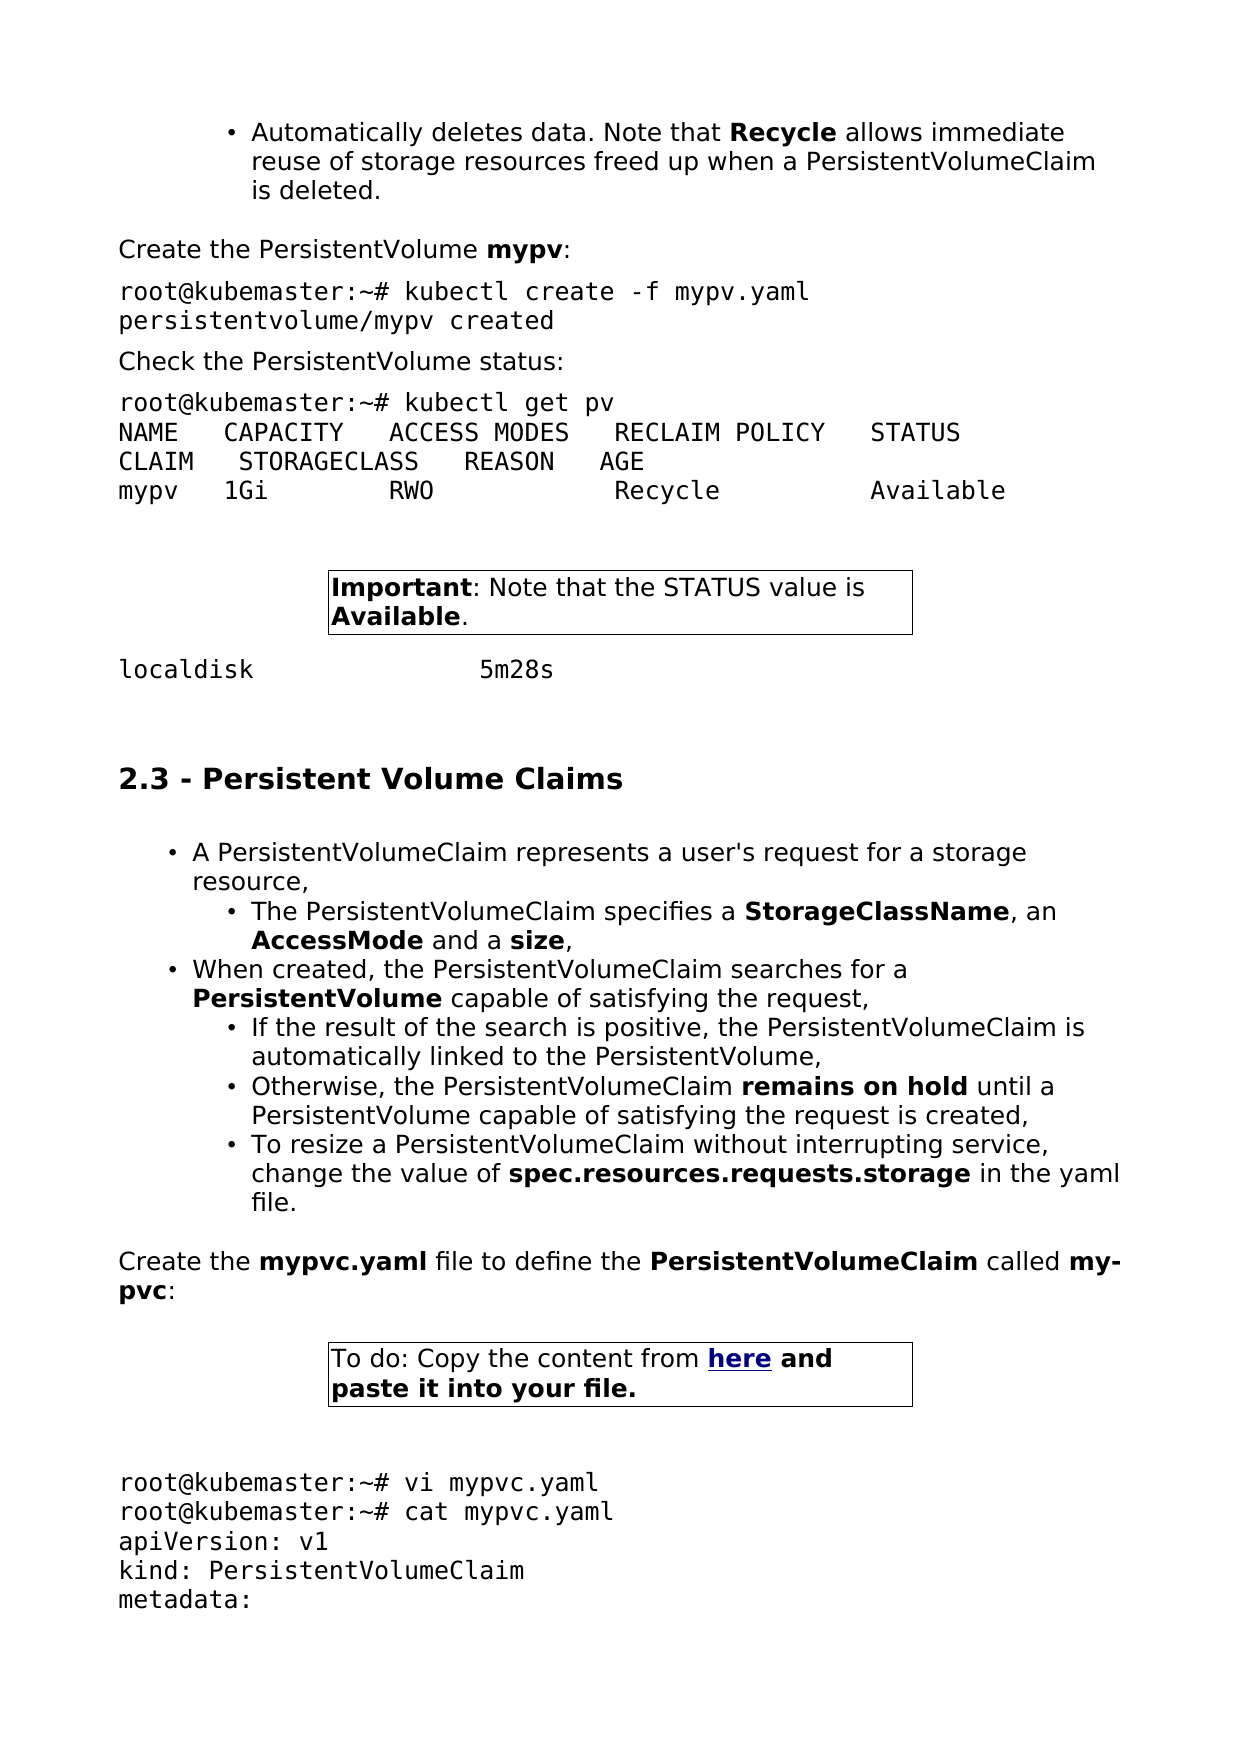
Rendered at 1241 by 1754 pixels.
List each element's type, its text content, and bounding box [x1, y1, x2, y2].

table_header Important: Note that the STATUS value is Available. [329, 571, 912, 634]
subtitle 2.3 - Persistent Volume Claims [118, 762, 1122, 796]
list The PersistentVolumeClaim specifies a StorageClassName, an AccessMode and a size, [236, 897, 1122, 955]
list Automatically deletes data. Note that Recycle allows immediate reuse of storage resources freed up when a PersistentVolumeClaim is deleted. [236, 118, 1122, 206]
list Otherwise, the PersistentVolumeClaim remains on hold until a PersistentVolume capable of satisfying the request is created, [236, 1072, 1122, 1130]
list A PersistentVolumeClaim represents a user's request for a storage resource, [177, 838, 1122, 897]
list When created, the PersistentVolumeClaim searches for a PersistentVolume capable of satisfying the request, [177, 955, 1122, 1013]
text root@kubemaster:~# vi mypvc.yaml root@kubemaster:~# cat mypvc.yaml apiVersion: v1 kind: PersistentVolumeClaim metadata: [118, 1468, 1122, 1614]
text Create the PersistentVolume mypv: [118, 235, 1122, 264]
text root@kubemaster:~# kubectl create -f mypv.yaml persistentvolume/mypv created [118, 277, 1122, 335]
text Create the mypvc.yaml file to define the PersistentVolumeClaim called my-pvc: [118, 1247, 1122, 1305]
list To resize a PersistentVolumeClaim without interrupting service, change the value of spec.resources.requests.storage in the yaml file. [236, 1130, 1122, 1218]
text root@kubemaster:~# kubectl get pv NAME CAPACITY ACCESS MODES RECLAIM POLICY STATUS CLAIM STORAGECLASS REASON AGE mypv 1Gi RWO Recycle Available localdisk 5m28s [118, 388, 1122, 684]
text Check the PersistentVolume status: [118, 347, 1122, 376]
list If the result of the search is positive, the PersistentVolumeClaim is automatically linked to the PersistentVolume, [236, 1013, 1122, 1072]
table_header To do: Copy the content from here and paste it into your file. [329, 1343, 912, 1406]
